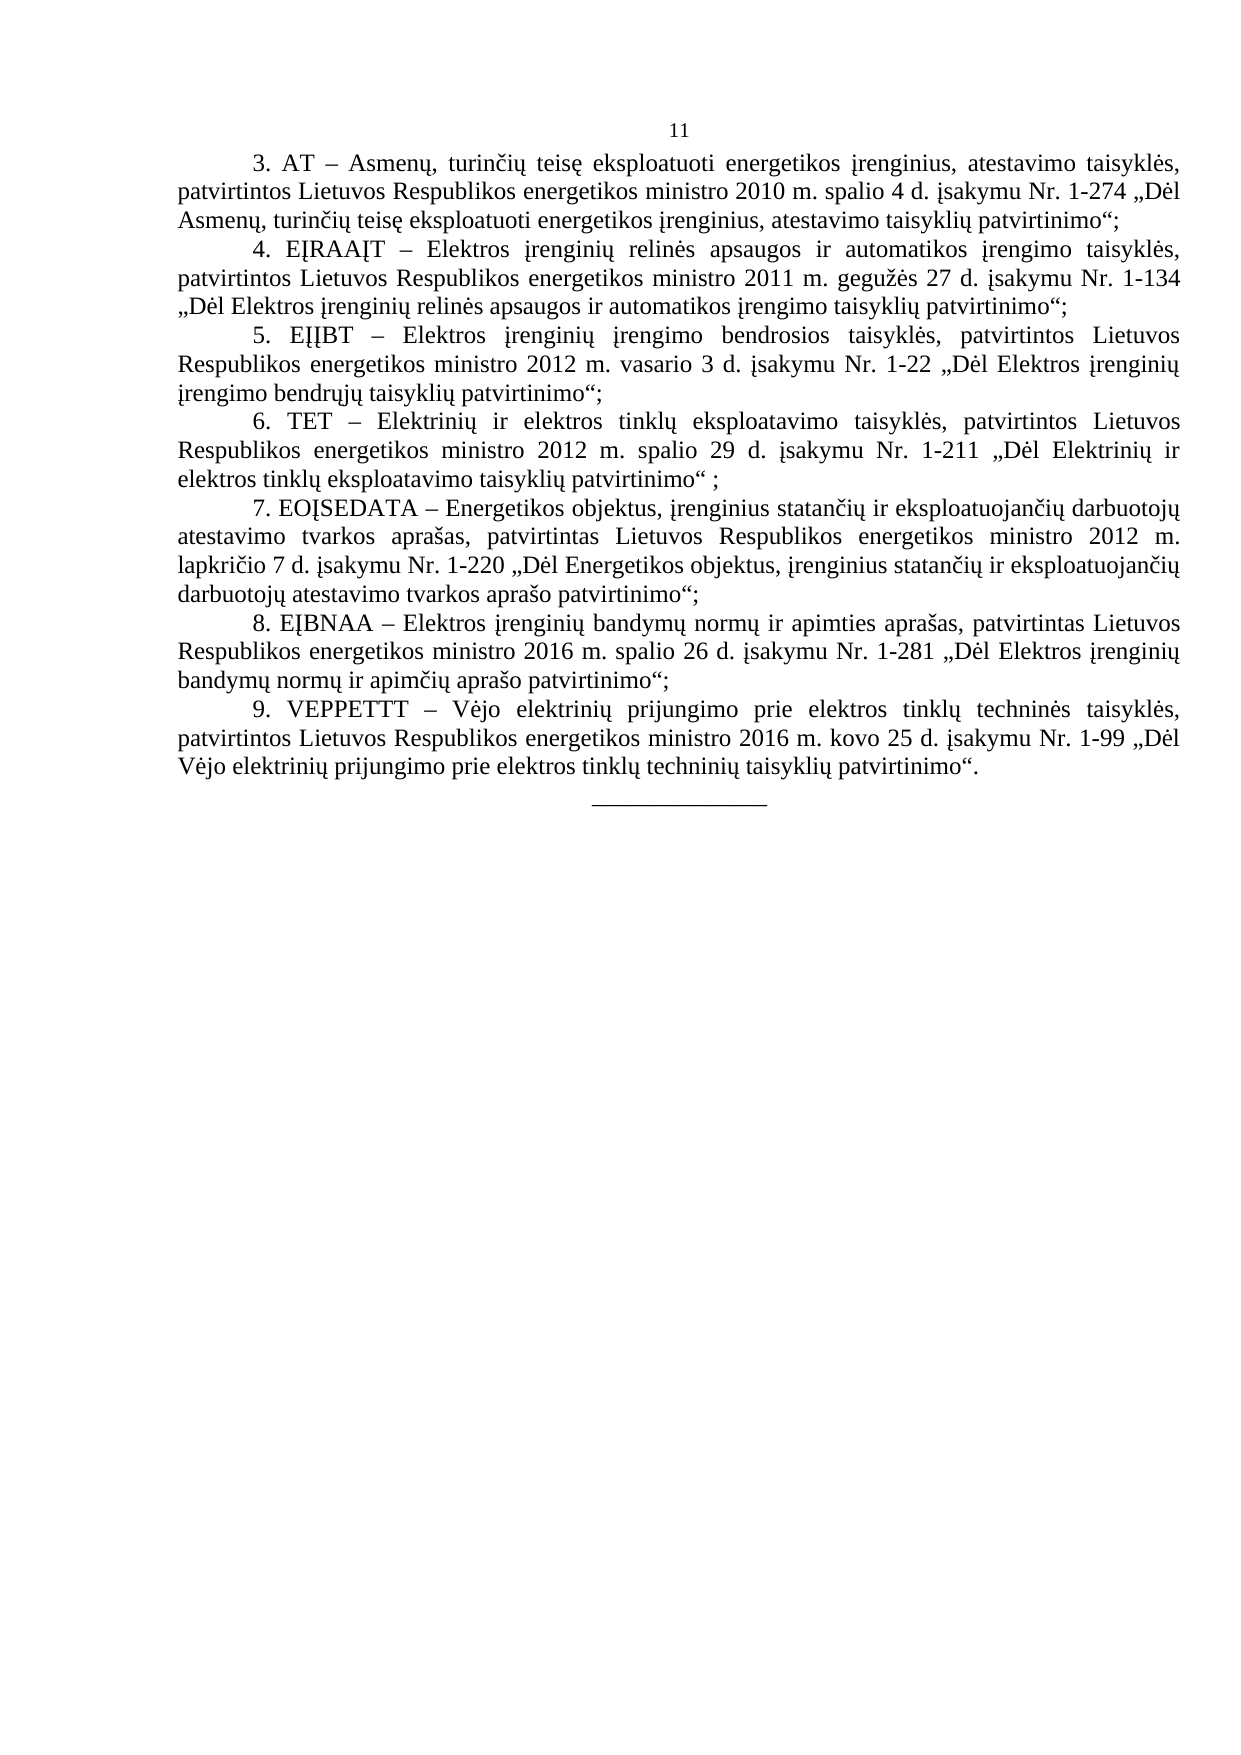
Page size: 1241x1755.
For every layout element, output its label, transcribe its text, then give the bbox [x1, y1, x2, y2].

text 3. AT – Asmenų, turinčių teisę eksploatuoti energetikos įrenginius, atestavimo taisyklės, patvirtintos Lietuvos Respublikos energetikos ministro 2010 m. spalio 4 d. įsakymu Nr. 1-274 „Dėl Asmenų, turinčių teisę eksploatuoti energetikos įrenginius, atestavimo taisyklių patvirtinimo“; [177, 148, 1181, 234]
text 9. VEPPETTT – Vėjo elektrinių prijungimo prie elektros tinklų techninės taisyklės, patvirtintos Lietuvos Respublikos energetikos ministro 2016 m. kovo 25 d. įsakymu Nr. 1-99 „Dėl Vėjo elektrinių prijungimo prie elektros tinklų techninių taisyklių patvirtinimo“. [177, 694, 1181, 780]
text 4. EĮRAAĮT – Elektros įrenginių relinės apsaugos ir automatikos įrengimo taisyklės, patvirtintos Lietuvos Respublikos energetikos ministro 2011 m. gegužės 27 d. įsakymu Nr. 1-134 „Dėl Elektros įrenginių relinės apsaugos ir automatikos įrengimo taisyklių patvirtinimo“; [177, 234, 1181, 320]
text 5. EĮĮBT – Elektros įrenginių įrengimo bendrosios taisyklės, patvirtintos Lietuvos Respublikos energetikos ministro 2012 m. vasario 3 d. įsakymu Nr. 1-22 „Dėl Elektros įrenginių įrengimo bendrųjų taisyklių patvirtinimo“; [177, 320, 1181, 406]
text ______________ [177, 780, 1181, 809]
text 6. TET – Elektrinių ir elektros tinklų eksploatavimo taisyklės, patvirtintos Lietuvos Respublikos energetikos ministro 2012 m. spalio 29 d. įsakymu Nr. 1-211 „Dėl Elektrinių ir elektros tinklų eksploatavimo taisyklių patvirtinimo“ ; [177, 406, 1181, 493]
text 7. EOĮSEDATA – Energetikos objektus, įrenginius statančių ir eksploatuojančių darbuotojų atestavimo tvarkos aprašas, patvirtintas Lietuvos Respublikos energetikos ministro 2012 m. lapkričio 7 d. įsakymu Nr. 1-220 „Dėl Energetikos objektus, įrenginius statančių ir eksploatuojančių darbuotojų atestavimo tvarkos aprašo patvirtinimo“; [177, 493, 1181, 608]
text 8. EĮBNAA – Elektros įrenginių bandymų normų ir apimties aprašas, patvirtintas Lietuvos Respublikos energetikos ministro 2016 m. spalio 26 d. įsakymu Nr. 1-281 „Dėl Elektros įrenginių bandymų normų ir apimčių aprašo patvirtinimo“; [177, 608, 1181, 694]
